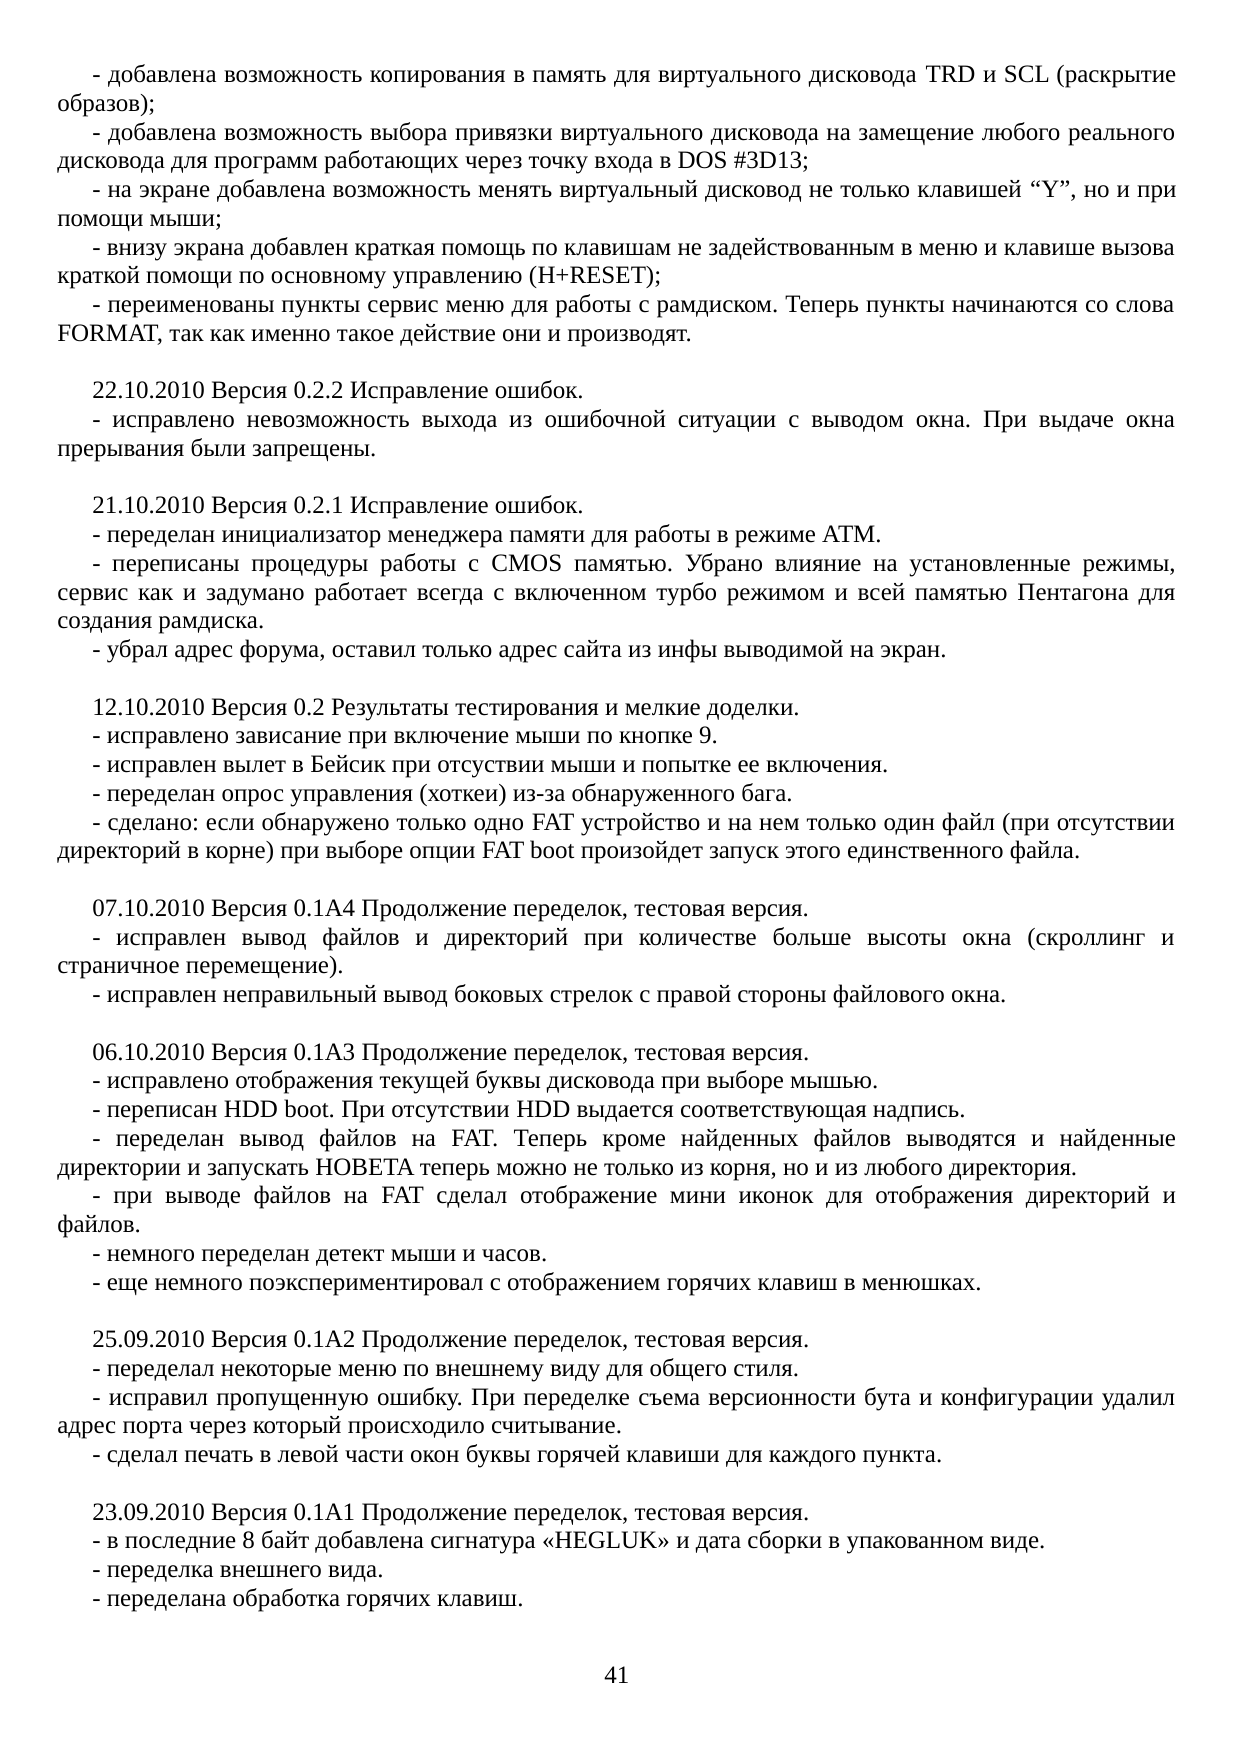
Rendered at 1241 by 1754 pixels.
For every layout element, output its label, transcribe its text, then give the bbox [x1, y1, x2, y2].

text - переписаны процедуры работы с CMOS памятью. Убрано влияние на установленные режимы, сервис как и задумано работает всегда с включенном турбо режимом и всей памятью Пентагона для создания рамдиска. [57, 548, 1176, 634]
text 12.10.2010 Версия 0.2 Результаты тестирования и мелкие доделки. [57, 692, 1176, 721]
text - при выводе файлов на FAT сделал отображение мини иконок для отображения директорий и файлов. [57, 1181, 1176, 1238]
text - переделан опрос управления (хоткеи) из-за обнаруженного бага. [57, 778, 1176, 807]
text - переделан инициализатор менеджера памяти для работы в режиме АТМ. [57, 519, 1176, 548]
text - исправлено отображения текущей буквы дисковода при выборе мышью. [57, 1066, 1176, 1094]
text - убрал адрес форума, оставил только адрес сайта из инфы выводимой на экран. [57, 634, 1176, 663]
text - еще немного поэкспериментировал с отображением горячих клавиш в менюшках. [57, 1267, 1176, 1296]
text 22.10.2010 Версия 0.2.2 Исправление ошибок. [57, 376, 1176, 404]
text - переписан HDD boot. При отсутствии HDD выдается соответствующая надпись. [57, 1094, 1176, 1123]
text - сделал печать в левой части окон буквы горячей клавиши для каждого пункта. [57, 1439, 1176, 1468]
text 21.10.2010 Версия 0.2.1 Исправление ошибок. [57, 491, 1176, 519]
text - добавлена возможность выбора привязки виртуального дисковода на замещение любого реального дисковода для программ работающих через точку входа в DOS #3D13; [57, 117, 1176, 174]
text - переделал некоторые меню по внешнему виду для общего стиля. [57, 1353, 1176, 1382]
text 23.09.2010 Версия 0.1A1 Продолжение переделок, тестовая версия. [57, 1497, 1176, 1526]
text - переделан вывод файлов на FAT. Теперь кроме найденных файлов выводятся и найденные директории и запускать HOBETA теперь можно не только из корня, но и из любого директория. [57, 1123, 1176, 1181]
text - немного переделан детект мыши и часов. [57, 1238, 1176, 1267]
text 25.09.2010 Версия 0.1A2 Продолжение переделок, тестовая версия. [57, 1324, 1176, 1353]
text 07.10.2010 Версия 0.1A4 Продолжение переделок, тестовая версия. [57, 893, 1176, 922]
text - сделано: если обнаружено только одно FAT устройство и на нем только один файл (при отсутствии директорий в корне) при выборе опции FAT boot произойдет запуск этого единственного файла. [57, 807, 1176, 864]
text - на экране добавлена возможность менять виртуальный дисковод не только клавишей “Y”, но и при помощи мыши; [57, 174, 1176, 232]
text - исправлен вылет в Бейсик при отсуствии мыши и попытке ее включения. [57, 749, 1176, 778]
text - переименованы пункты сервис меню для работы с рамдиском. Теперь пункты начинаются со слова FORMAT, так как именно такое действие они и производят. [57, 289, 1176, 347]
text - исправил пропущенную ошибку. При переделке съема версионности бута и конфигурации удалил адрес порта через который происходило считывание. [57, 1382, 1176, 1439]
text - переделка внешнего вида. [57, 1554, 1176, 1583]
text 06.10.2010 Версия 0.1A3 Продолжение переделок, тестовая версия. [57, 1037, 1176, 1066]
text - в последние 8 байт добавлена сигнатура «HEGLUK» и дата сборки в упакованном виде. [57, 1526, 1176, 1554]
text - исправлено зависание при включение мыши по кнопке 9. [57, 721, 1176, 749]
text - переделана обработка горячих клавиш. [57, 1583, 1176, 1612]
text - добавлена возможность копирования в память для виртуального дисковода TRD и SCL (раскрытие образов); [57, 59, 1176, 117]
text - внизу экрана добавлен краткая помощь по клавишам не задействованным в меню и клавише вызова краткой помощи по основному управлению (H+RESET); [57, 232, 1176, 289]
text - исправлен вывод файлов и директорий при количестве больше высоты окна (скроллинг и страничное перемещение). [57, 922, 1176, 979]
text - исправлен неправильный вывод боковых стрелок с правой стороны файлового окна. [57, 979, 1176, 1008]
text - исправлено невозможность выхода из ошибочной ситуации с выводом окна. При выдаче окна прерывания были запрещены. [57, 404, 1176, 462]
